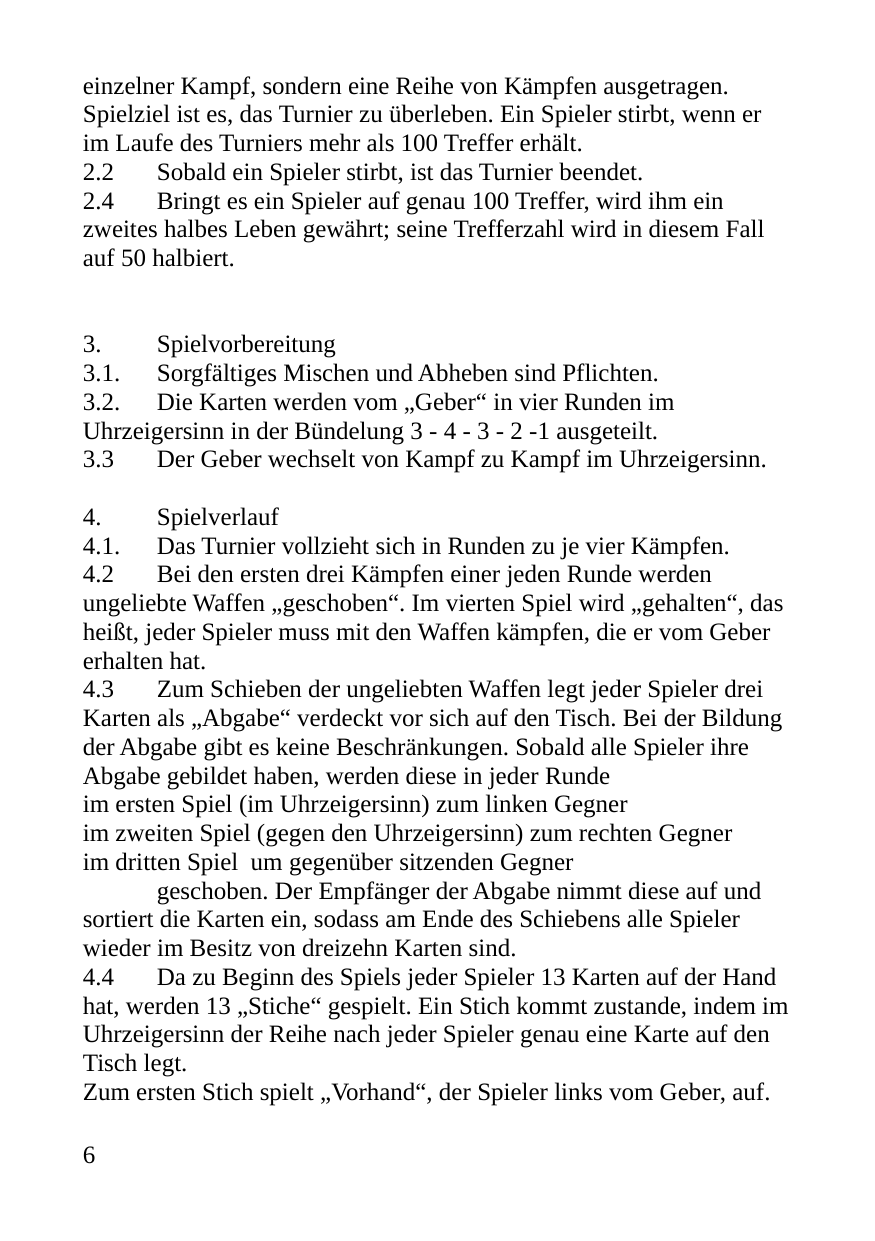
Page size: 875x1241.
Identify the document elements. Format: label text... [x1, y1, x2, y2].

text 3.2. Die Karten werden vom „Geber“ in vier Runden im Uhrzeigersinn in der Bündelung 3 - 4 - 3 - 2 -1 ausgeteilt. [83, 387, 791, 444]
text 4.1. Das Turnier vollzieht sich in Runden zu je vier Kämpfen. [83, 531, 791, 559]
text 3. Spielvorbereitung [83, 329, 791, 358]
text im zweiten Spiel (gegen den Uhrzeigersinn) zum rechten Gegner [83, 818, 791, 847]
text einzelner Kampf, sondern eine Reihe von Kämpfen ausgetragen. Spielziel ist es, das Turnier zu überleben. Ein Spieler stirbt, wenn er im Laufe des Turniers mehr als 100 Treffer erhält. [83, 71, 791, 157]
text 3.1. Sorgfältiges Mischen und Abheben sind Pflichten. [83, 358, 791, 387]
text 3.3 Der Geber wechselt von Kampf zu Kampf im Uhrzeigersinn. [83, 444, 791, 473]
text geschoben. Der Empfänger der Abgabe nimmt diese auf und sortiert die Karten ein, sodass am Ende des Schiebens alle Spieler wieder im Besitz von dreizehn Karten sind. [83, 876, 791, 962]
text im dritten Spiel um gegenüber sitzenden Gegner [83, 847, 791, 876]
text Zum ersten Stich spielt „Vorhand“, der Spieler links vom Geber, auf. [83, 1077, 791, 1106]
text 4. Spielverlauf [83, 502, 791, 531]
text im ersten Spiel (im Uhrzeigersinn) zum linken Gegner [83, 789, 791, 818]
text 4.3 Zum Schieben der ungeliebten Waffen legt jeder Spieler drei Karten als „Abgabe“ verdeckt vor sich auf den Tisch. Bei der Bildung der Abgabe gibt es keine Beschränkungen. Sobald alle Spieler ihre Abgabe gebildet haben, werden diese in jeder Runde [83, 674, 791, 789]
text 2.2 Sobald ein Spieler stirbt, ist das Turnier beendet. [83, 157, 791, 186]
text 4.2 Bei den ersten drei Kämpfen einer jeden Runde werden ungeliebte Waffen „geschoben“. Im vierten Spiel wird „gehalten“, das heißt, jeder Spieler muss mit den Waffen kämpfen, die er vom Geber erhalten hat. [83, 559, 791, 674]
text 4.4 Da zu Beginn des Spiels jeder Spieler 13 Karten auf der Hand hat, werden 13 „Stiche“ gespielt. Ein Stich kommt zustande, indem im Uhrzeigersinn der Reihe nach jeder Spieler genau eine Karte auf den Tisch legt. [83, 962, 791, 1077]
text 2.4 Bringt es ein Spieler auf genau 100 Treffer, wird ihm ein zweites halbes Leben gewährt; seine Trefferzahl wird in diesem Fall auf 50 halbiert. [83, 186, 791, 272]
